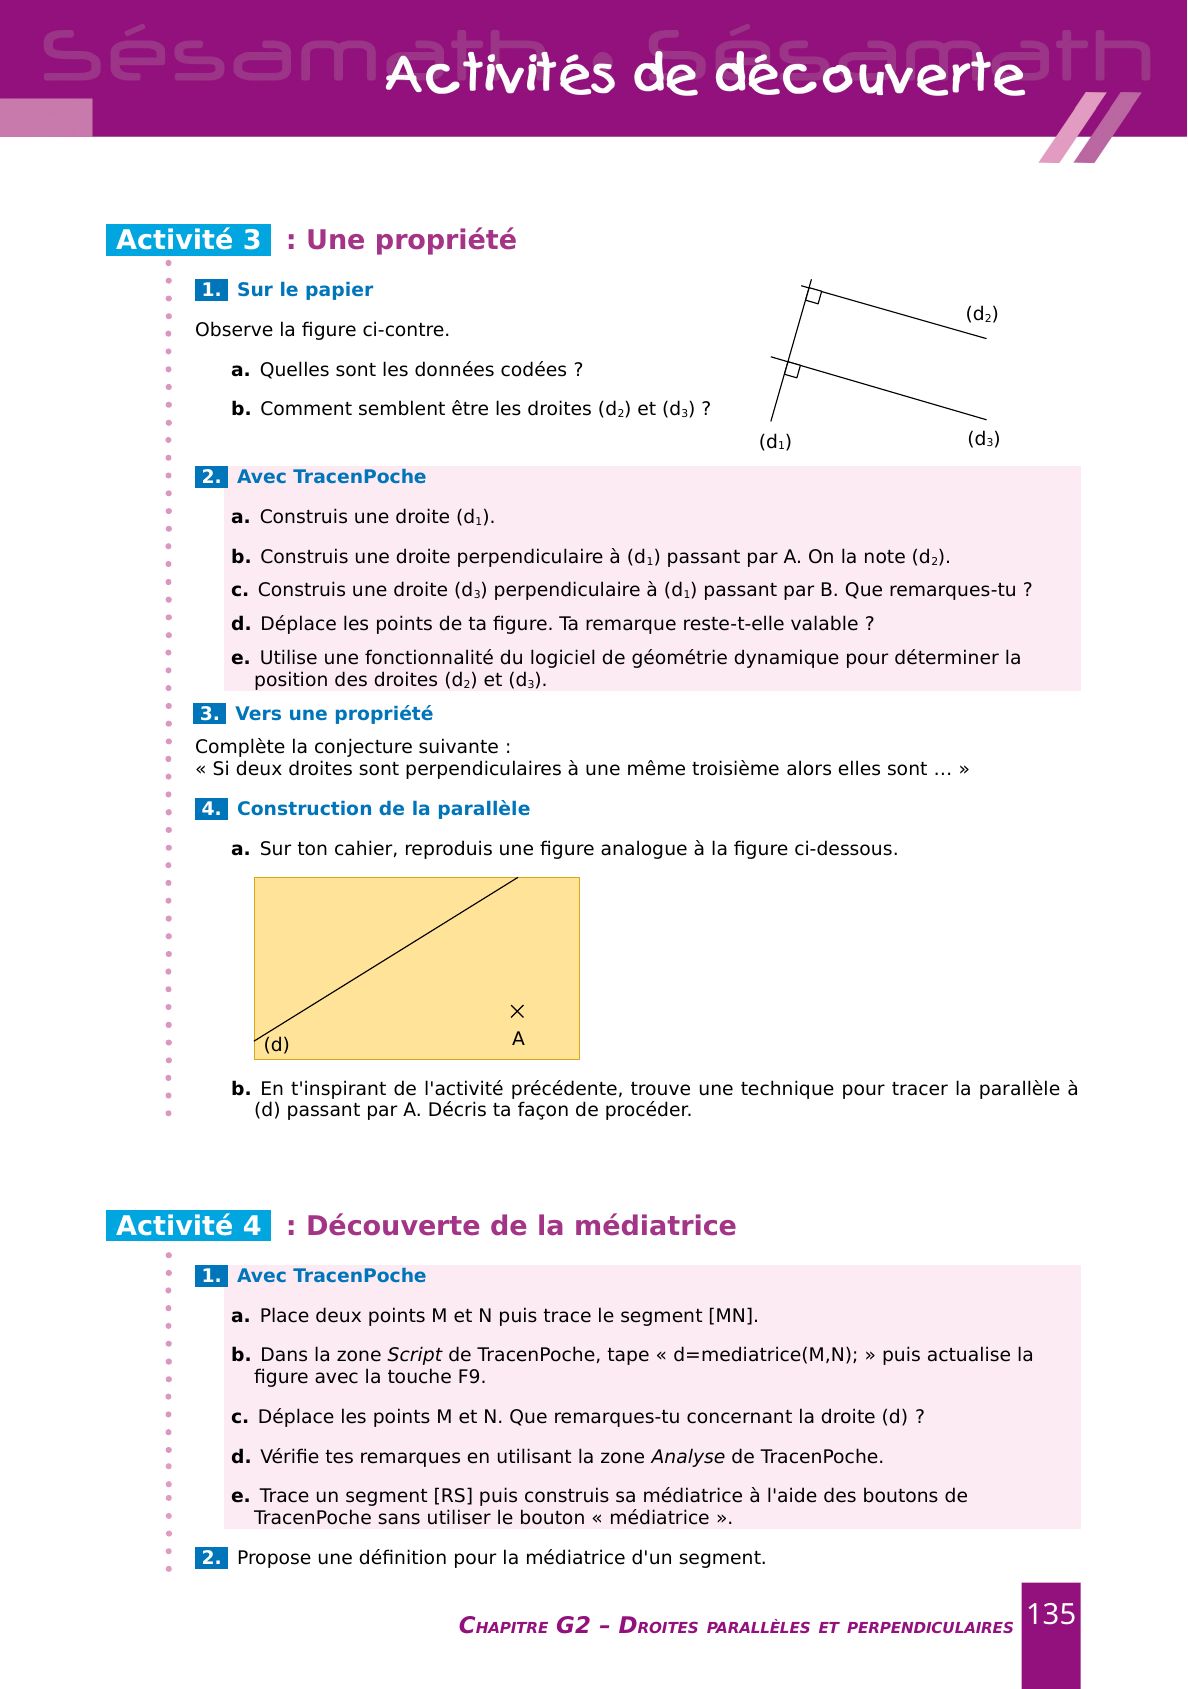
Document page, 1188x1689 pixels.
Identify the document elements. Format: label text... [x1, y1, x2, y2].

list Vers une propriété [193, 702, 1081, 724]
list En t'inspirant de l'activité précédente, trouve une technique pour tracer la parallèle à (d) passant par A. Décris ta façon de procéder. [224, 1077, 1081, 1121]
list « Si deux droites sont perpendiculaires à une même troisième alors elles sont … » [195, 758, 1081, 780]
list Quelles sont les données codées ? [224, 359, 715, 381]
list Construis une droite (d1). [224, 506, 1081, 528]
list : Une propriété [271, 224, 1081, 256]
list Observe la figure ci-contre. [195, 319, 715, 341]
list Vérifie tes remarques en utilisant la zone Analyse de TracenPoche. [224, 1446, 1081, 1467]
list Place deux points M et N puis trace le segment [MN]. [224, 1304, 1081, 1326]
list : Découverte de la médiatrice [271, 1210, 1081, 1241]
list Construis une droite (d3) perpendiculaire à (d1) passant par B. Que remarques‑tu ? [224, 579, 1081, 601]
list Trace un segment [RS] puis construis sa médiatrice à l'aide des boutons de TracenPoche sans utiliser le bouton « médiatrice ». [224, 1485, 1081, 1529]
list Sur le papier [228, 279, 715, 301]
list Utilise une fonctionnalité du logiciel de géométrie dynamique pour déterminer la position des droites (d2) et (d3). [224, 647, 1081, 691]
list Dans la zone Script de TracenPoche, tape « d=mediatrice(M,N); » puis actualise la figure avec la touche F9. [224, 1344, 1081, 1388]
list Avec TracenPoche [228, 1265, 1081, 1287]
list Propose une définition pour la médiatrice d'un segment. [228, 1547, 1081, 1569]
list Construis une droite perpendiculaire à (d1) passant par A. On la note (d2). [224, 546, 1081, 567]
list Déplace les points M et N. Que remarques-tu concernant la droite (d) ? [224, 1406, 1081, 1428]
list Construction de la parallèle [228, 798, 1081, 820]
picture [0, 0, 1187, 163]
list Comment semblent être les droites (d2) et (d3) ? [224, 398, 715, 420]
list Complète la conjecture suivante : [195, 736, 1081, 758]
list Déplace les points de ta figure. Ta remarque reste‑t‑elle valable ? [224, 613, 1081, 635]
list Avec TracenPoche [228, 466, 1081, 488]
list Sur ton cahier, reproduis une figure analogue à la figure ci-dessous. [224, 838, 1081, 859]
